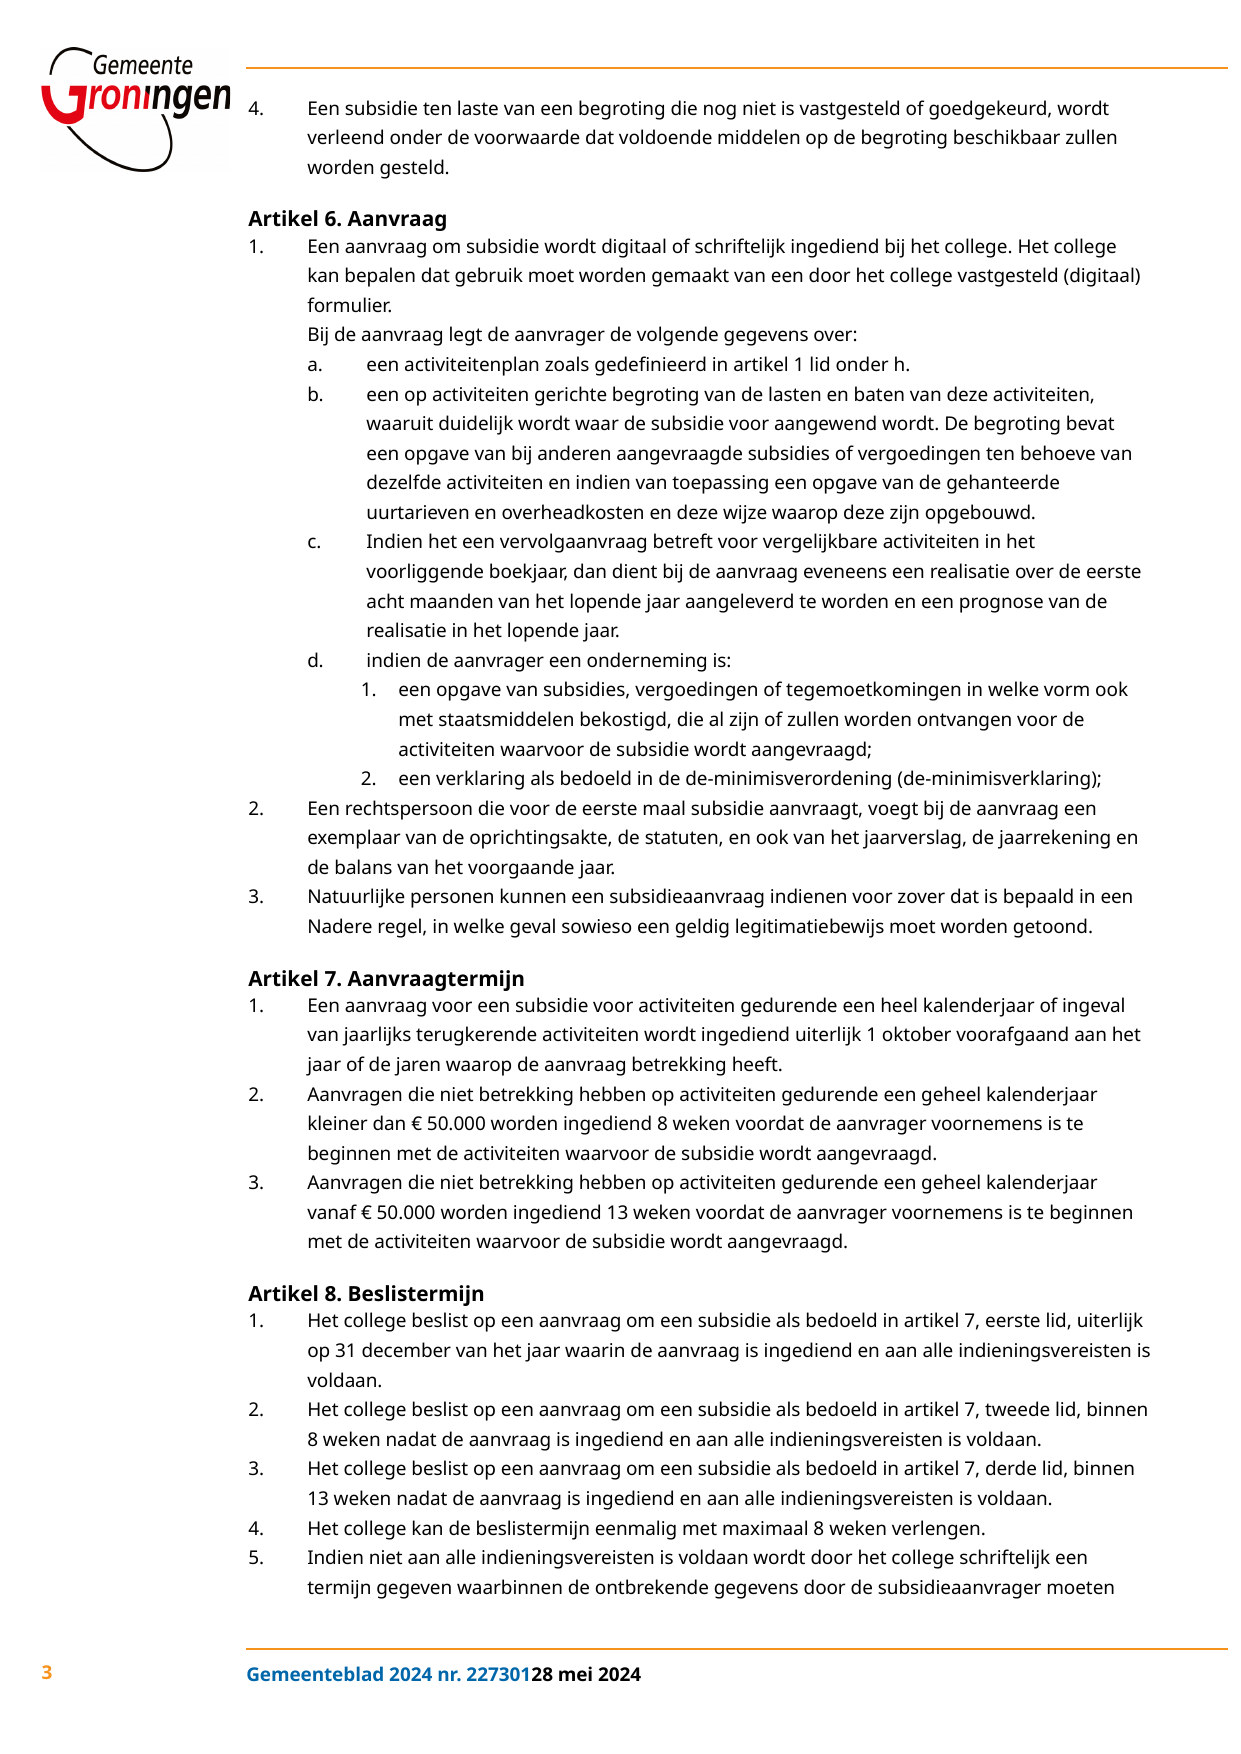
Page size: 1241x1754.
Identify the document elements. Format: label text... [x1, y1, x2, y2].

list Een aanvraag om subsidie wordt digitaal of schriftelijk ingediend bij het college. Het college kan bepalen dat gebruik moet worden gemaakt van een door het college vastgesteld (digitaal) formulier. [248, 233, 1152, 318]
text Artikel 6. Aanvraag [248, 204, 1152, 233]
list Een subsidie ten laste van een begroting die nog niet is vastgesteld of goedgekeurd, wordt verleend onder de voorwaarde dat voldoende middelen op de begroting beschikbaar zullen worden gesteld. [248, 95, 1152, 180]
list Indien het een vervolgaanvraag betreft voor vergelijkbare activiteiten in het voorliggende boekjaar, dan dient bij de aanvraag eveneens een realisatie over de eerste acht maanden van het lopende jaar aangeleverd te worden en een prognose van de realisatie in het lopende jaar. [307, 529, 1152, 643]
list Het college beslist op een aanvraag om een subsidie als bedoeld in artikel 7, derde lid, binnen 13 weken nadat de aanvraag is ingediend en aan alle indieningsvereisten is voldaan. [248, 1456, 1152, 1511]
list Een aanvraag voor een subsidie voor activiteiten gedurende een heel kalenderjaar of ingeval van jaarlijks terugkerende activiteiten wordt ingediend uiterlijk 1 oktober voorafgaand aan het jaar of de jaren waarop de aanvraag betrekking heeft. [248, 992, 1152, 1077]
list Aanvragen die niet betrekking hebben op activiteiten gedurende een geheel kalenderjaar vanaf € 50.000 worden ingediend 13 weken voordat de aanvrager voornemens is te beginnen met de activiteiten waarvoor de subsidie wordt aangevraagd. [248, 1169, 1152, 1254]
list Bij de aanvraag legt de aanvrager de volgende gegevens over: [248, 322, 1152, 347]
text Artikel 7. Aanvraagtermijn [248, 964, 1152, 992]
list een activiteitenplan zoals gedefinieerd in artikel 1 lid onder h. [307, 351, 1152, 377]
text Artikel 8. Beslistermijn [248, 1279, 1152, 1308]
list Het college beslist op een aanvraag om een subsidie als bedoeld in artikel 7, tweede lid, binnen 8 weken nadat de aanvraag is ingediend en aan alle indieningsvereisten is voldaan. [248, 1396, 1152, 1452]
list Het college beslist op een aanvraag om een subsidie als bedoeld in artikel 7, eerste lid, uiterlijk op 31 december van het jaar waarin de aanvraag is ingediend en aan alle indieningsvereisten is voldaan. [248, 1308, 1152, 1392]
list Indien niet aan alle indieningsvereisten is voldaan wordt door het college schriftelijk een termijn gegeven waarbinnen de ontbrekende gegevens door de subsidieaanvrager moeten [248, 1544, 1152, 1599]
list Een rechtspersoon die voor de eerste maal subsidie aanvraagt, voegt bij de aanvraag een exemplaar van de oprichtingsakte, de statuten, en ook van het jaarverslag, de jaarrekening en de balans van het voorgaande jaar. [248, 795, 1152, 880]
list een verklaring als bedoeld in de de-minimisverordening (de-minimisverklaring); [361, 765, 1152, 791]
picture [41, 47, 231, 172]
list Natuurlijke personen kunnen een subsidieaanvraag indienen voor zover dat is bepaald in een Nadere regel, in welke geval sowieso een geldig legitimatiebewijs moet worden getoond. [248, 884, 1152, 939]
list Aanvragen die niet betrekking hebben op activiteiten gedurende een geheel kalenderjaar kleiner dan € 50.000 worden ingediend 8 weken voordat de aanvrager voornemens is te beginnen met de activiteiten waarvoor de subsidie wordt aangevraagd. [248, 1081, 1152, 1166]
list indien de aanvrager een onderneming is: [307, 647, 1152, 673]
list Het college kan de beslistermijn eenmalig met maximaal 8 weken verlengen. [248, 1515, 1152, 1540]
list een op activiteiten gerichte begroting van de lasten en baten van deze activiteiten, waaruit duidelijk wordt waar de subsidie voor aangewend wordt. De begroting bevat een opgave van bij anderen aangevraagde subsidies of vergoedingen ten behoeve van dezelfde activiteiten en indien van toepassing een opgave van de gehanteerde uurtarieven en overheadkosten en deze wijze waarop deze zijn opgebouwd. [307, 381, 1152, 525]
list een opgave van subsidies, vergoedingen of tegemoetkomingen in welke vorm ook met staatsmiddelen bekostigd, die al zijn of zullen worden ontvangen voor de activiteiten waarvoor de subsidie wordt aangevraagd; [361, 677, 1152, 761]
